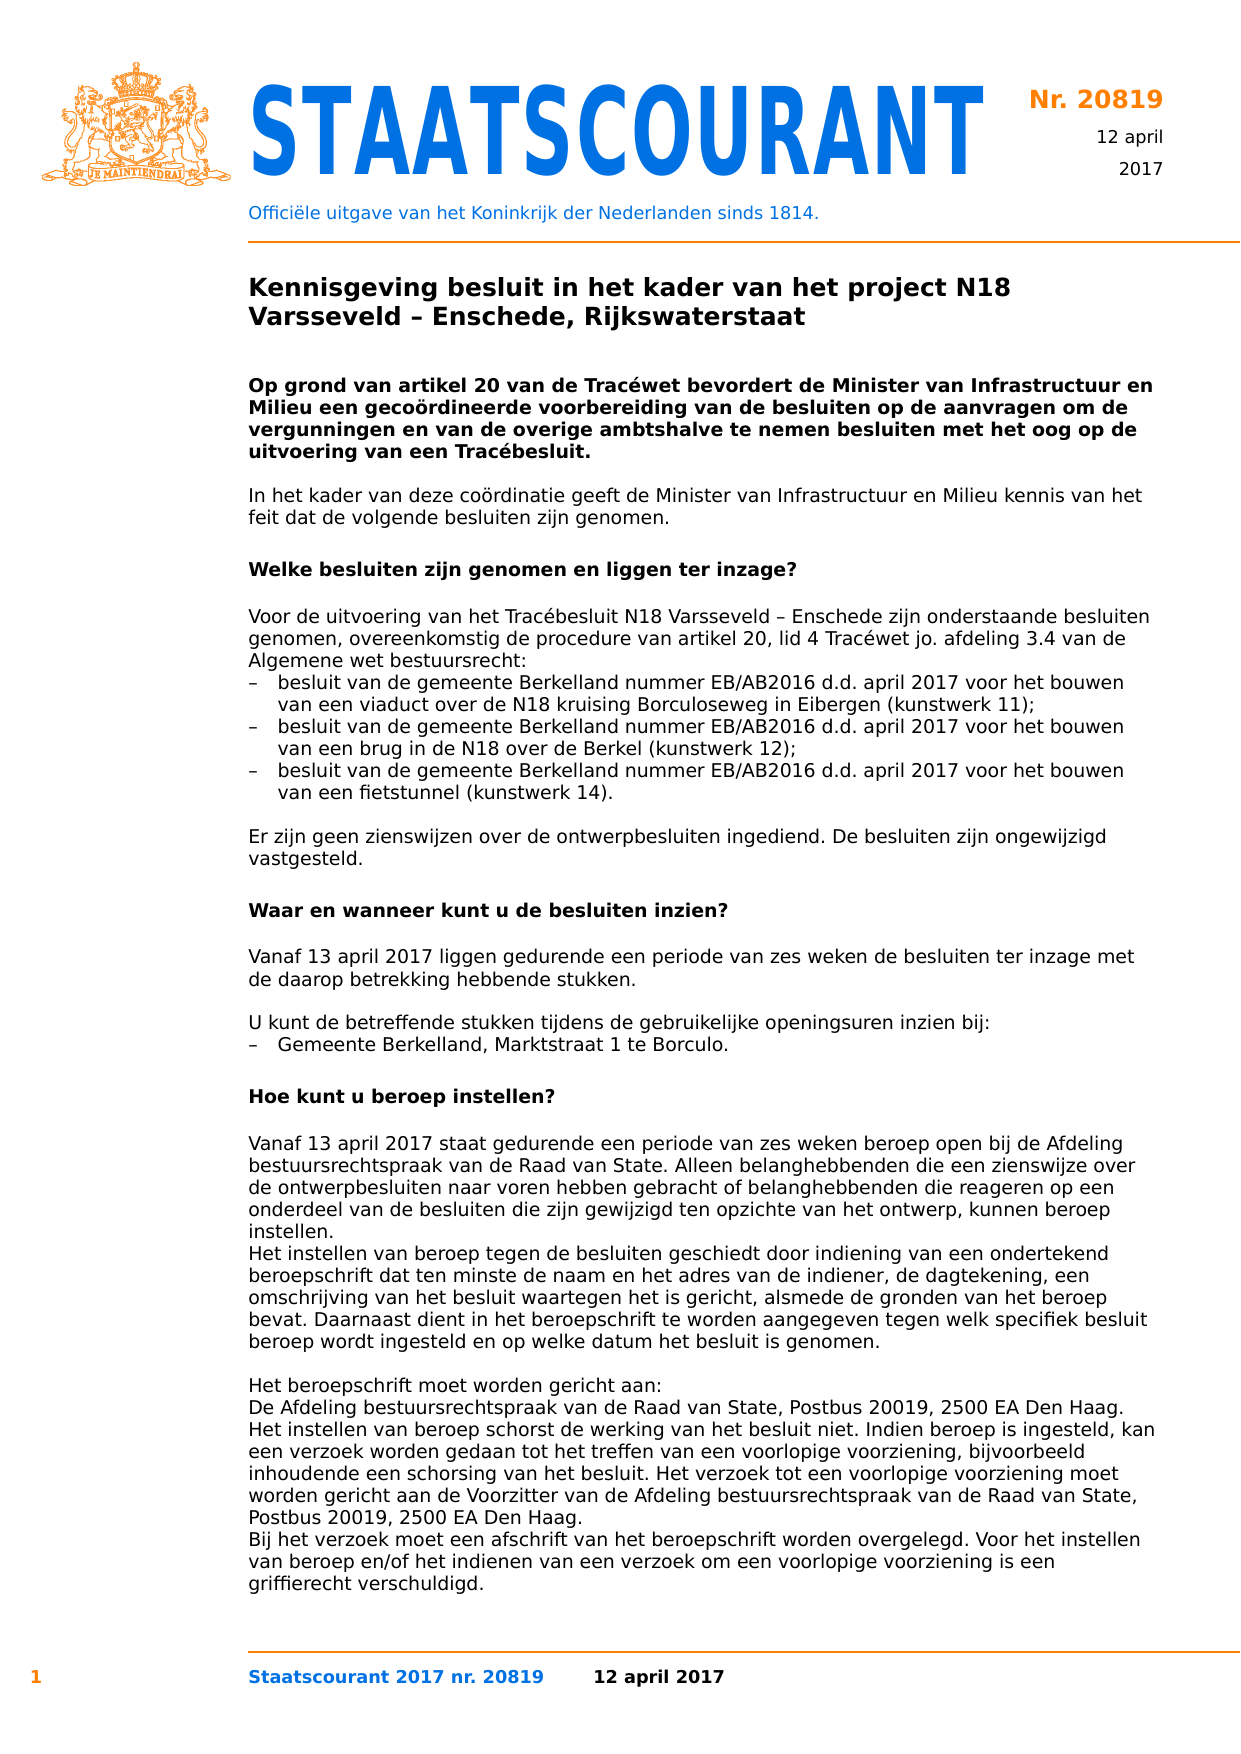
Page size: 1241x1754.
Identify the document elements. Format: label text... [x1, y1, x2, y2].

table_cell 12 april [998, 121, 1240, 153]
text Het instellen van beroep tegen de besluiten geschiedt door indiening van een ondertekend beroepschrift dat ten minste de naam en het adres van de indiener, de dagtekening, een omschrijving van het besluit waartegen het is gericht, alsmede de gronden van het beroep bevat. Daarnaast dient in het beroepschrift te worden aangegeven tegen welk specifiek besluit beroep wordt ingesteld en op welke datum het besluit is genomen. [248, 1243, 1163, 1353]
subtitle Welke besluiten zijn genomen en liggen ter inzage? [248, 559, 1163, 581]
subtitle Kennisgeving besluit in het kader van het project N18 Varsseveld – Enschede, Rijkswaterstaat [248, 273, 1163, 331]
table_cell Officiële uitgave van het Koninkrijk der Nederlanden sinds 1814. [248, 203, 1240, 241]
text – besluit van de gemeente Berkelland nummer EB/AB2016 d.d. april 2017 voor het bouwen van een fietstunnel (kunstwerk 14). [248, 760, 1163, 804]
table_cell 2017 [998, 153, 1240, 203]
text Op grond van artikel 20 van de Tracéwet bevordert de Minister van Infrastructuur en Milieu een gecoördineerde voorbereiding van de besluiten op de aanvragen om de vergunningen en van de overige ambtshalve te nemen besluiten met het oog op de uitvoering van een Tracébesluit. [248, 375, 1163, 463]
text – besluit van de gemeente Berkelland nummer EB/AB2016 d.d. april 2017 voor het bouwen van een viaduct over de N18 kruising Borculoseweg in Eibergen (kunstwerk 11); [248, 672, 1163, 716]
text – besluit van de gemeente Berkelland nummer EB/AB2016 d.d. april 2017 voor het bouwen van een brug in de N18 over de Berkel (kunstwerk 12); [248, 716, 1163, 760]
text In het kader van deze coördinatie geeft de Minister van Infrastructuur en Milieu kennis van het feit dat de volgende besluiten zijn genomen. [248, 485, 1163, 529]
subtitle Waar en wanneer kunt u de besluiten inzien? [248, 899, 1163, 921]
text Vanaf 13 april 2017 staat gedurende een periode van zes weken beroep open bij de Afdeling bestuursrechtspraak van de Raad van State. Alleen belanghebbenden die een zienswijze over de ontwerpbesluiten naar voren hebben gebracht of belanghebbenden die reageren op een onderdeel van de besluiten die zijn gewijzigd ten opzichte van het ontwerp, kunnen beroep instellen. [248, 1133, 1163, 1243]
table_header STAATSCOURANT [248, 62, 998, 203]
text U kunt de betreffende stukken tijdens de gebruikelijke openingsuren inzien bij: [248, 1012, 1163, 1034]
table_header Nr. 20819 [998, 62, 1240, 121]
text Voor de uitvoering van het Tracébesluit N18 Varsseveld – Enschede zijn onderstaande besluiten genomen, overeenkomstig de procedure van artikel 20, lid 4 Tracéwet jo. afdeling 3.4 van de Algemene wet bestuursrecht: [248, 606, 1163, 672]
text – Gemeente Berkelland, Marktstraat 1 te Borculo. [248, 1034, 1163, 1056]
text Vanaf 13 april 2017 liggen gedurende een periode van zes weken de besluiten ter inzage met de daarop betrekking hebbende stukken. [248, 946, 1163, 990]
table_header [25, 62, 248, 241]
text De Afdeling bestuursrechtspraak van de Raad van State, Postbus 20019, 2500 EA Den Haag. Het instellen van beroep schorst de werking van het besluit niet. Indien beroep is ingesteld, kan een verzoek worden gedaan tot het treffen van een voorlopige voorziening, bijvoorbeeld inhoudende een schorsing van het besluit. Het verzoek tot een voorlopige voorziening moet worden gericht aan de Voorzitter van de Afdeling bestuursrechtspraak van de Raad van State, Postbus 20019, 2500 EA Den Haag. [248, 1397, 1163, 1529]
text Bij het verzoek moet een afschrift van het beroepschrift worden overgelegd. Voor het instellen van beroep en/of het indienen van een verzoek om een voorlopige voorziening is een griffierecht verschuldigd. [248, 1529, 1163, 1595]
subtitle Hoe kunt u beroep instellen? [248, 1086, 1163, 1108]
text Er zijn geen zienswijzen over de ontwerpbesluiten ingediend. De besluiten zijn ongewijzigd vastgesteld. [248, 826, 1163, 869]
picture [41, 62, 231, 186]
text Het beroepschrift moet worden gericht aan: [248, 1375, 1163, 1397]
